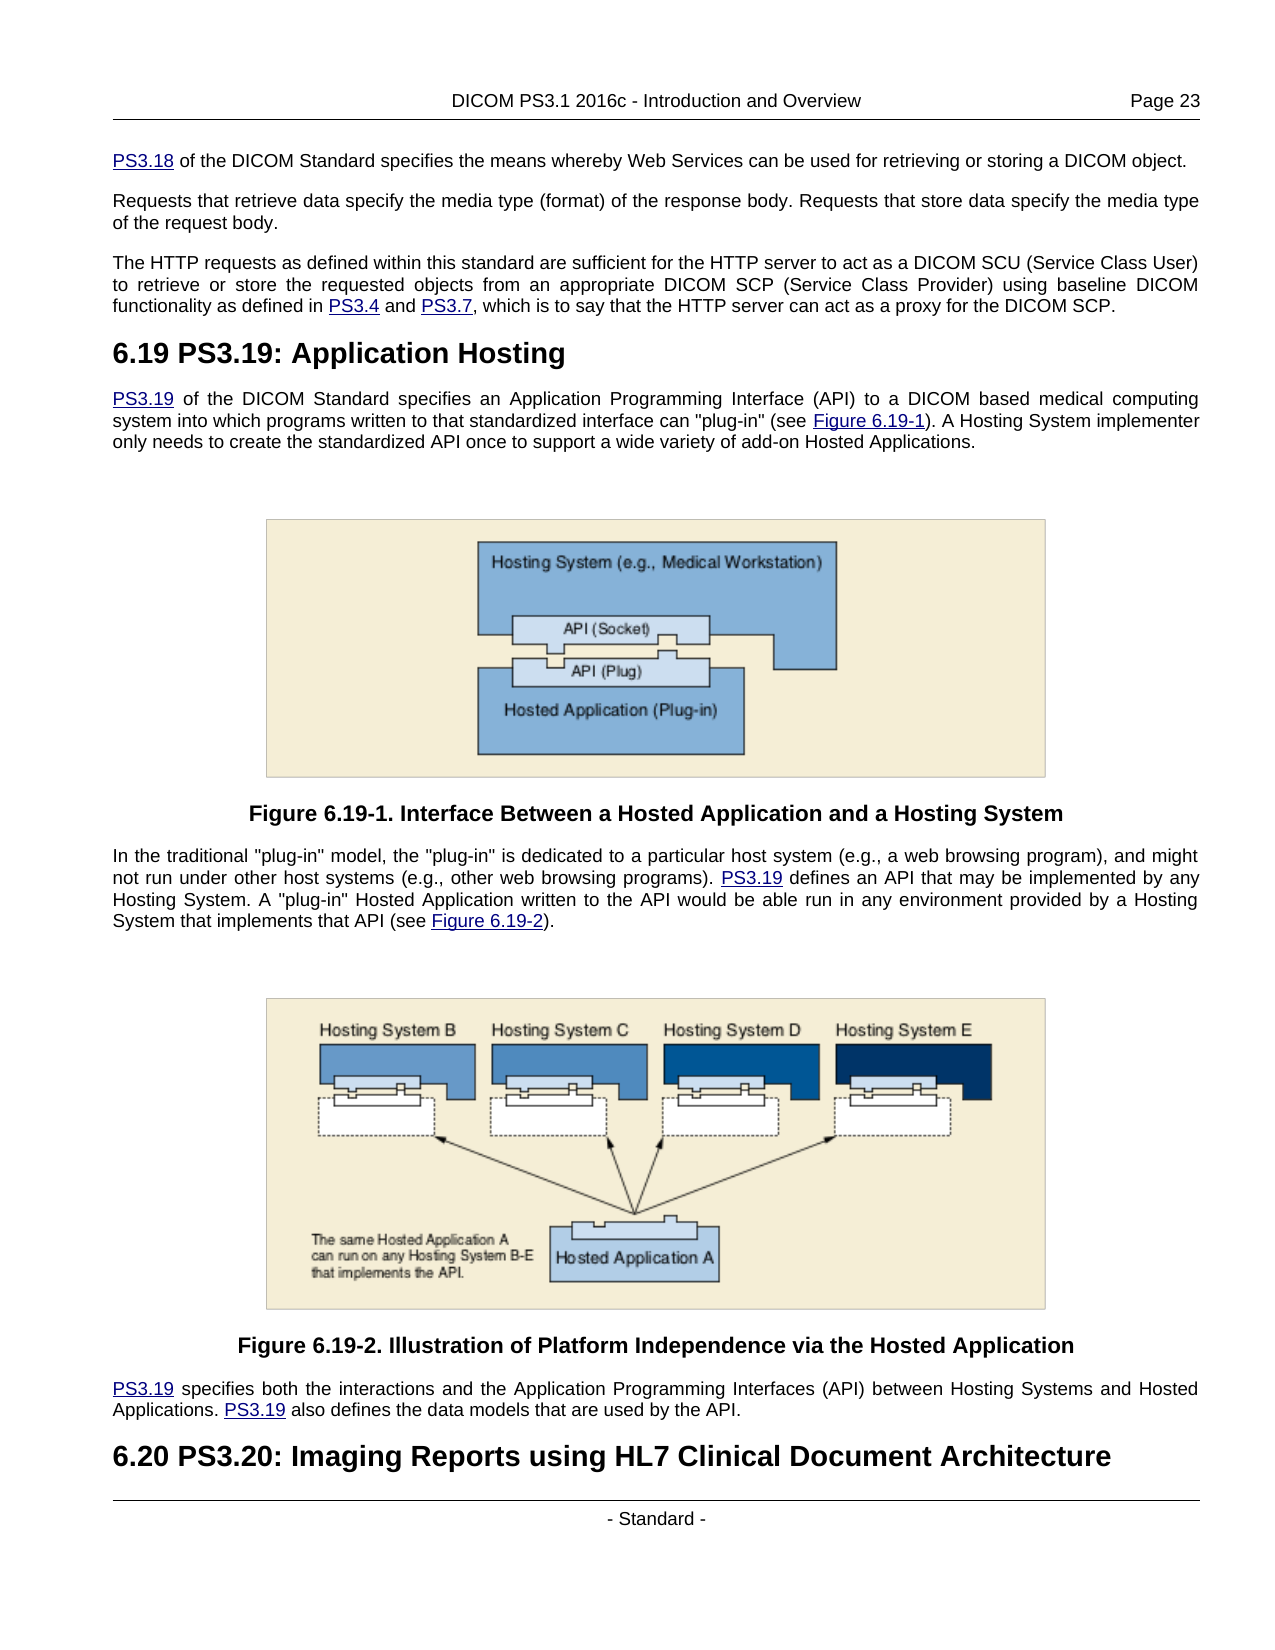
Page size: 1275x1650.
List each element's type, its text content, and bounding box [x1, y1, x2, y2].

picture [265, 997, 1047, 1311]
text Requests that retrieve data specify the media type (format) of the response body. Requests that store data specify the media type of the request body. [112, 190, 1200, 233]
text 6.19 PS3.19: Application Hosting [112, 336, 1200, 369]
text PS3.19 specifies both the interactions and the Application Programming Interfaces (API) between Hosting Systems and Hosted Applications. PS3.19 also defines the data models that are used by the API. [112, 1377, 1200, 1421]
text 6.20 PS3.20: Imaging Reports using HL7 Clinical Document Architecture [112, 1439, 1200, 1473]
picture [265, 518, 1047, 779]
text PS3.19 of the DICOM Standard specifies an Application Programming Interface (API) to a DICOM based medical computing system into which programs written to that standardized interface can "plug-in" (see Figure 6.19-1). A Hosting System implementer only needs to create the standardized API once to support a wide variety of add-on Hosted Applications. [112, 388, 1200, 453]
text The HTTP requests as defined within this standard are sufficient for the HTTP server to act as a DICOM SCU (Service Class User) to retrieve or store the requested objects from an appropriate DICOM SCP (Service Class Provider) using baseline DICOM functionality as defined in PS3.4 and PS3.7, which is to say that the HTTP server can act as a proxy for the DICOM SCP. [112, 252, 1200, 317]
text In the traditional "plug-in" model, the "plug-in" is dedicated to a particular host system (e.g., a web browsing program), and might not run under other host systems (e.g., other web browsing programs). PS3.19 defines an API that may be implemented by any Hosting System. A "plug-in" Hosted Application written to the API would be able run in any environment provided by a Hosting System that implements that API (see Figure 6.19-2). [112, 845, 1200, 932]
text PS3.18 of the DICOM Standard specifies the means whereby Web Services can be used for retrieving or storing a DICOM object. [112, 150, 1200, 172]
text Figure 6.19-2. Illustration of Platform Independence via the Hosted Application [112, 1333, 1200, 1359]
text Figure 6.19-1. Interface Between a Hosted Application and a Hosting System [112, 801, 1200, 827]
